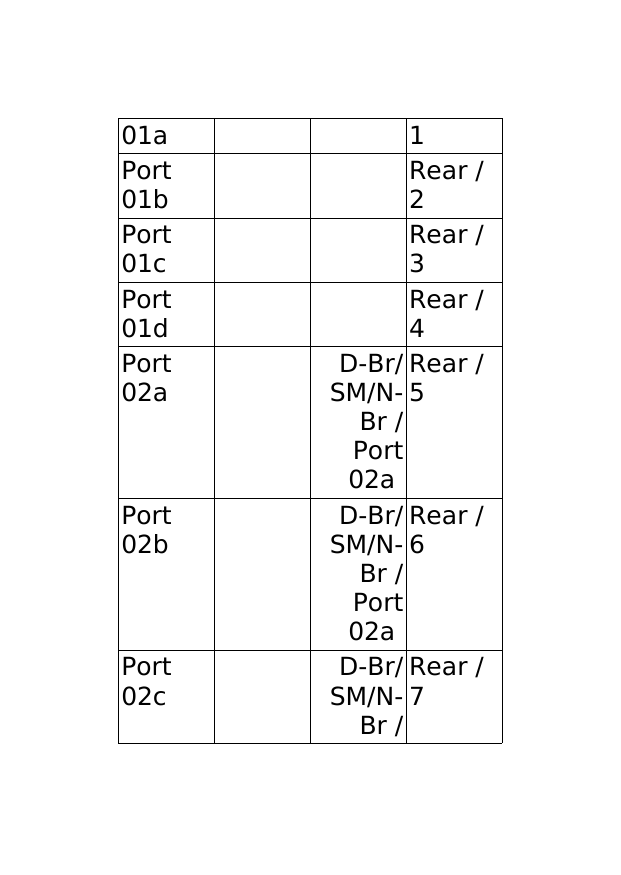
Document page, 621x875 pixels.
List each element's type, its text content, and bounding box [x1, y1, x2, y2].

table_cell [215, 119, 310, 153]
table_cell [215, 283, 310, 346]
table_cell Rear / 2 [407, 154, 502, 217]
table_cell [311, 219, 406, 282]
table_cell 1 [407, 119, 502, 153]
table_cell Rear / 5 [407, 347, 502, 498]
table_cell [215, 347, 310, 498]
table_cell Rear / 7 [407, 651, 502, 743]
table_cell Port 01b [119, 154, 214, 217]
table_cell Port 02c [119, 651, 214, 743]
table_cell [215, 651, 310, 743]
table_cell [215, 154, 310, 217]
table_cell Port 01d [119, 283, 214, 346]
table_cell Port 01c [119, 219, 214, 282]
table_cell Rear / 6 [407, 499, 502, 649]
table_cell Rear / 4 [407, 283, 502, 346]
table_cell [311, 283, 406, 346]
table_cell Port 02b [119, 499, 214, 649]
table_cell [311, 119, 406, 153]
table_cell [215, 499, 310, 649]
table_cell D-Br/SM/N-Br / Port 02a [311, 499, 406, 649]
table_cell [215, 219, 310, 282]
table_cell [311, 154, 406, 217]
table_cell D-Br/SM/N-Br / [311, 651, 406, 743]
table_cell Port 02a [119, 347, 214, 498]
table_cell Rear / 3 [407, 219, 502, 282]
table_cell 01a [119, 119, 214, 153]
table_cell D-Br/SM/N-Br / Port 02a [311, 347, 406, 498]
